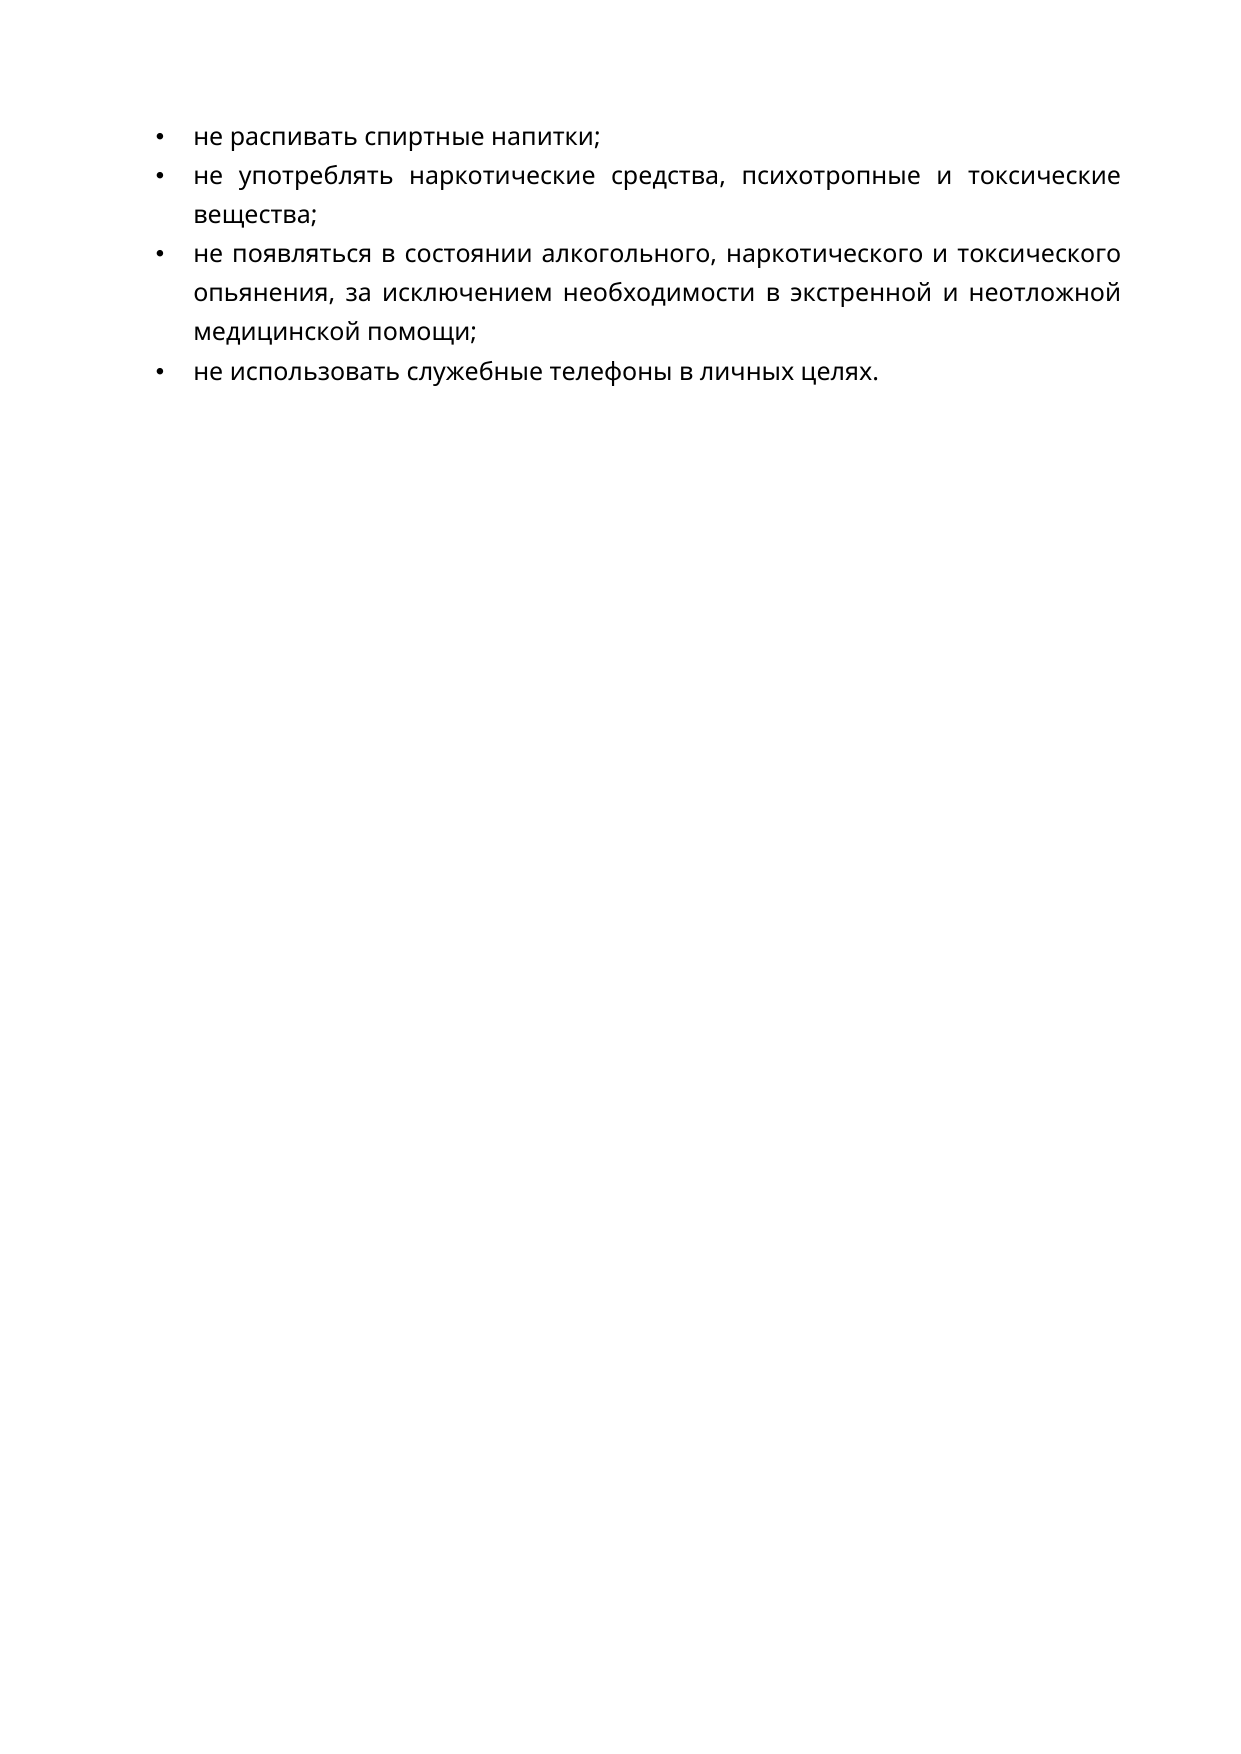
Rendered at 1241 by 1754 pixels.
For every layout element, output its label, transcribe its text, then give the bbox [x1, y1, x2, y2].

list не использовать служебные телефоны в личных целях. [156, 353, 1122, 387]
list не появляться в состоянии алкогольного, наркотического и токсического опьянения, за исключением необходимости в экстренной и неотложной медицинской помощи; [156, 236, 1122, 348]
list не распивать спиртные напитки; [156, 118, 1122, 152]
list не употреблять наркотические средства, психотропные и токсические вещества; [156, 157, 1122, 231]
